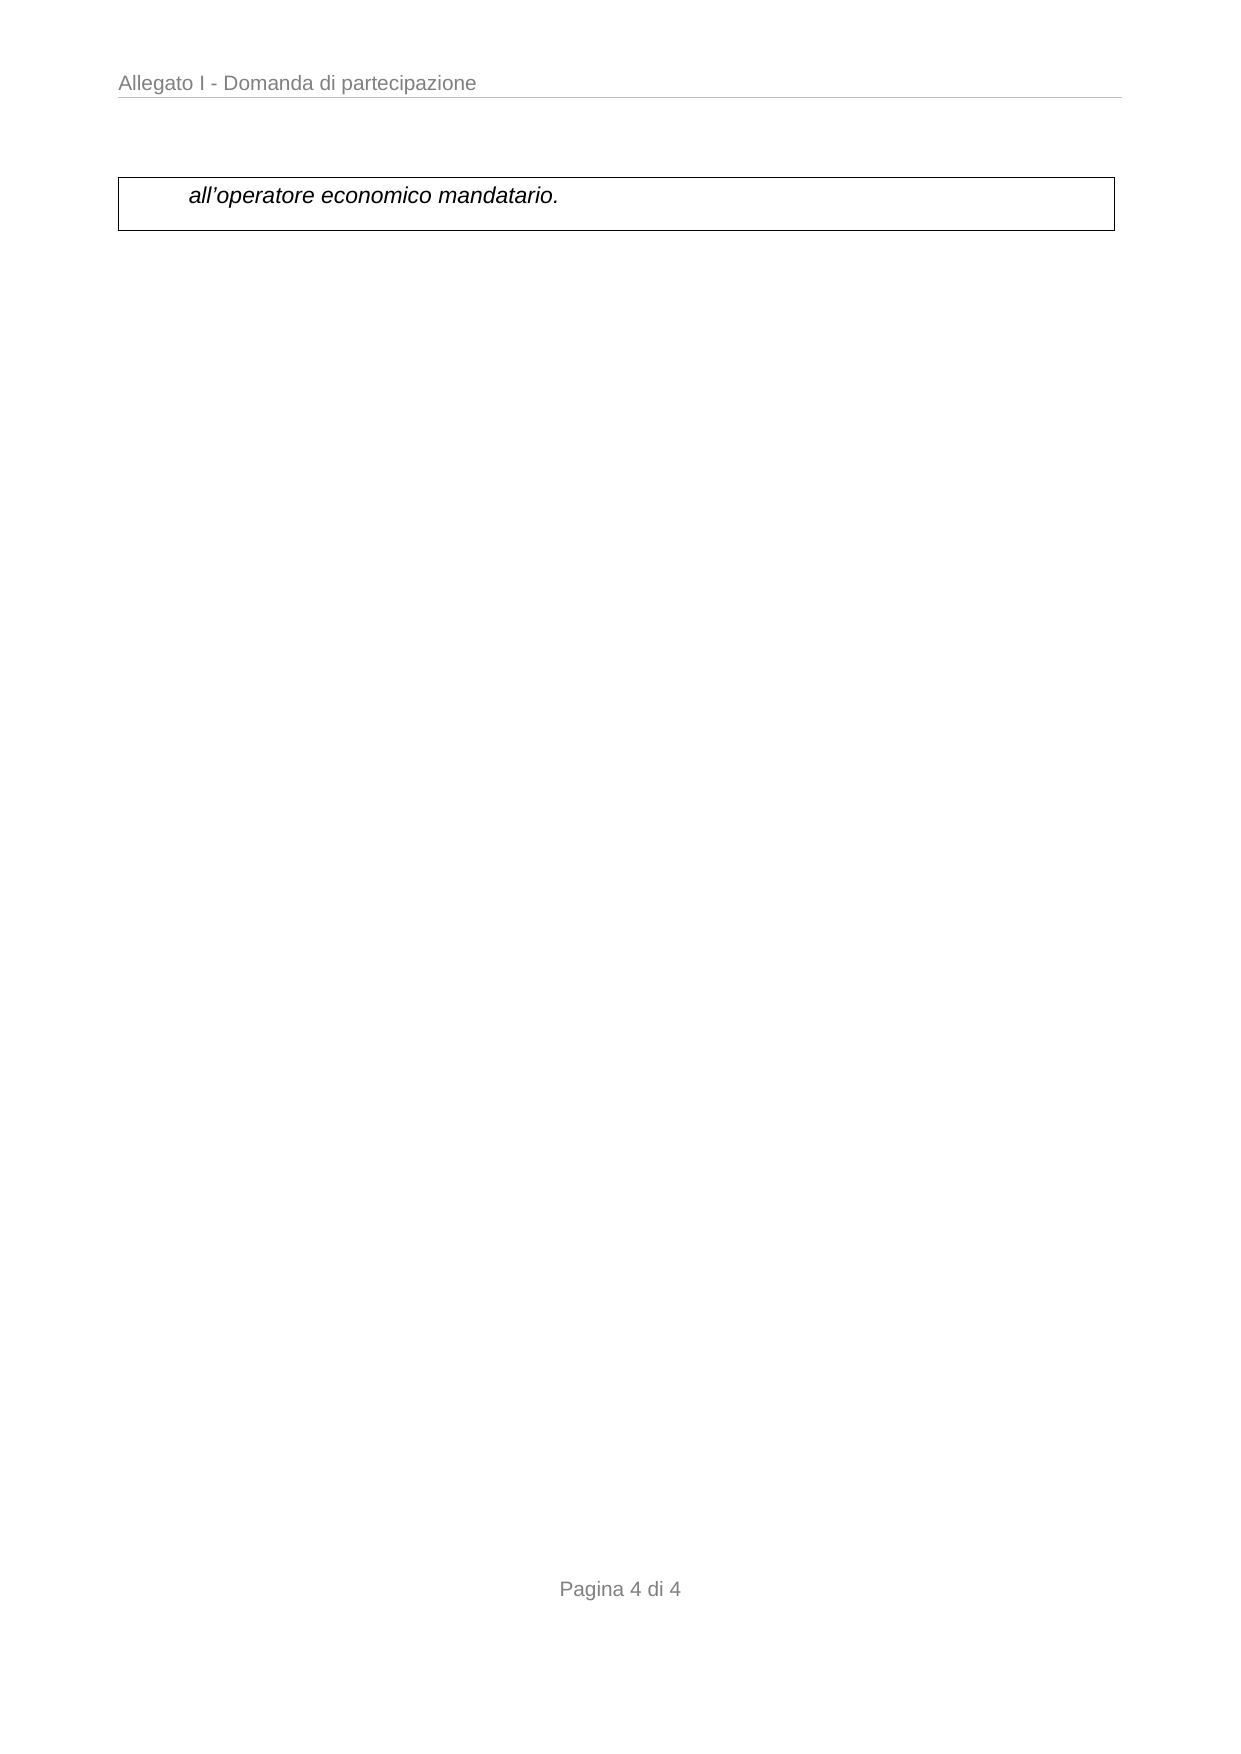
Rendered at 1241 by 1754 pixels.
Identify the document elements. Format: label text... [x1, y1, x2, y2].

table_header Da allegare: (se del caso) procura in originale ovvero in copia autenticata ai sensi del DPR 445/00; (nel caso di RTI o consorzio ordinario costituito) atto costitutivo contenente il mandato collettivo speciale con rappresentanza di cui all’art. 48 co. 13 del D.Lgs. 50/2016, risultante da scrittura privata autenticata, conferito da tutte le mandanti all’operatore economico mandatario. [119, 178, 1114, 230]
